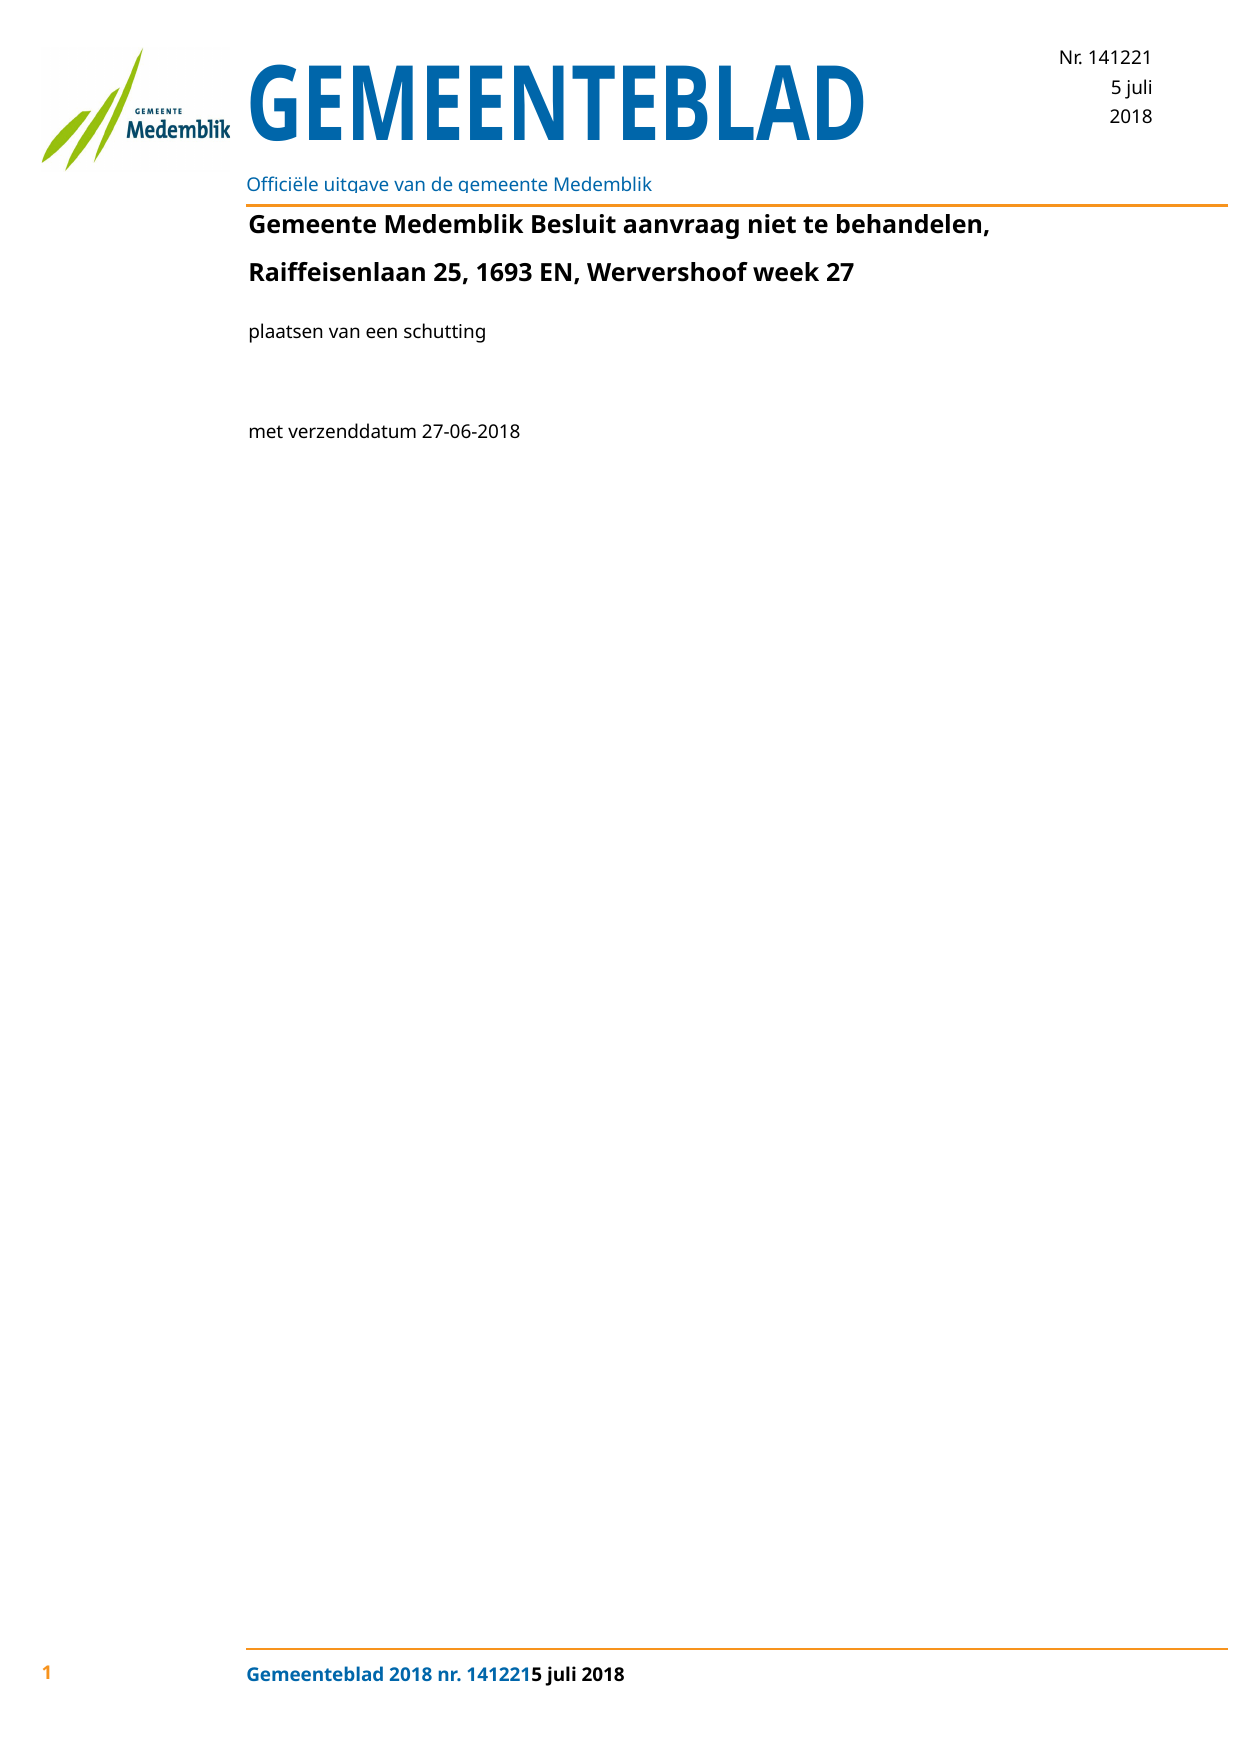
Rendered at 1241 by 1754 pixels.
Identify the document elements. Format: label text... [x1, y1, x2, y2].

picture [41, 47, 231, 172]
text Gemeente Medemblik Besluit aanvraag niet te behandelen, Raiffeisenlaan 25, 1693 EN, Wervershoof week 27 [248, 207, 1152, 288]
text plaatsen van een schutting [248, 318, 1152, 344]
text met verzenddatum 27-06-2018 [248, 419, 1152, 444]
